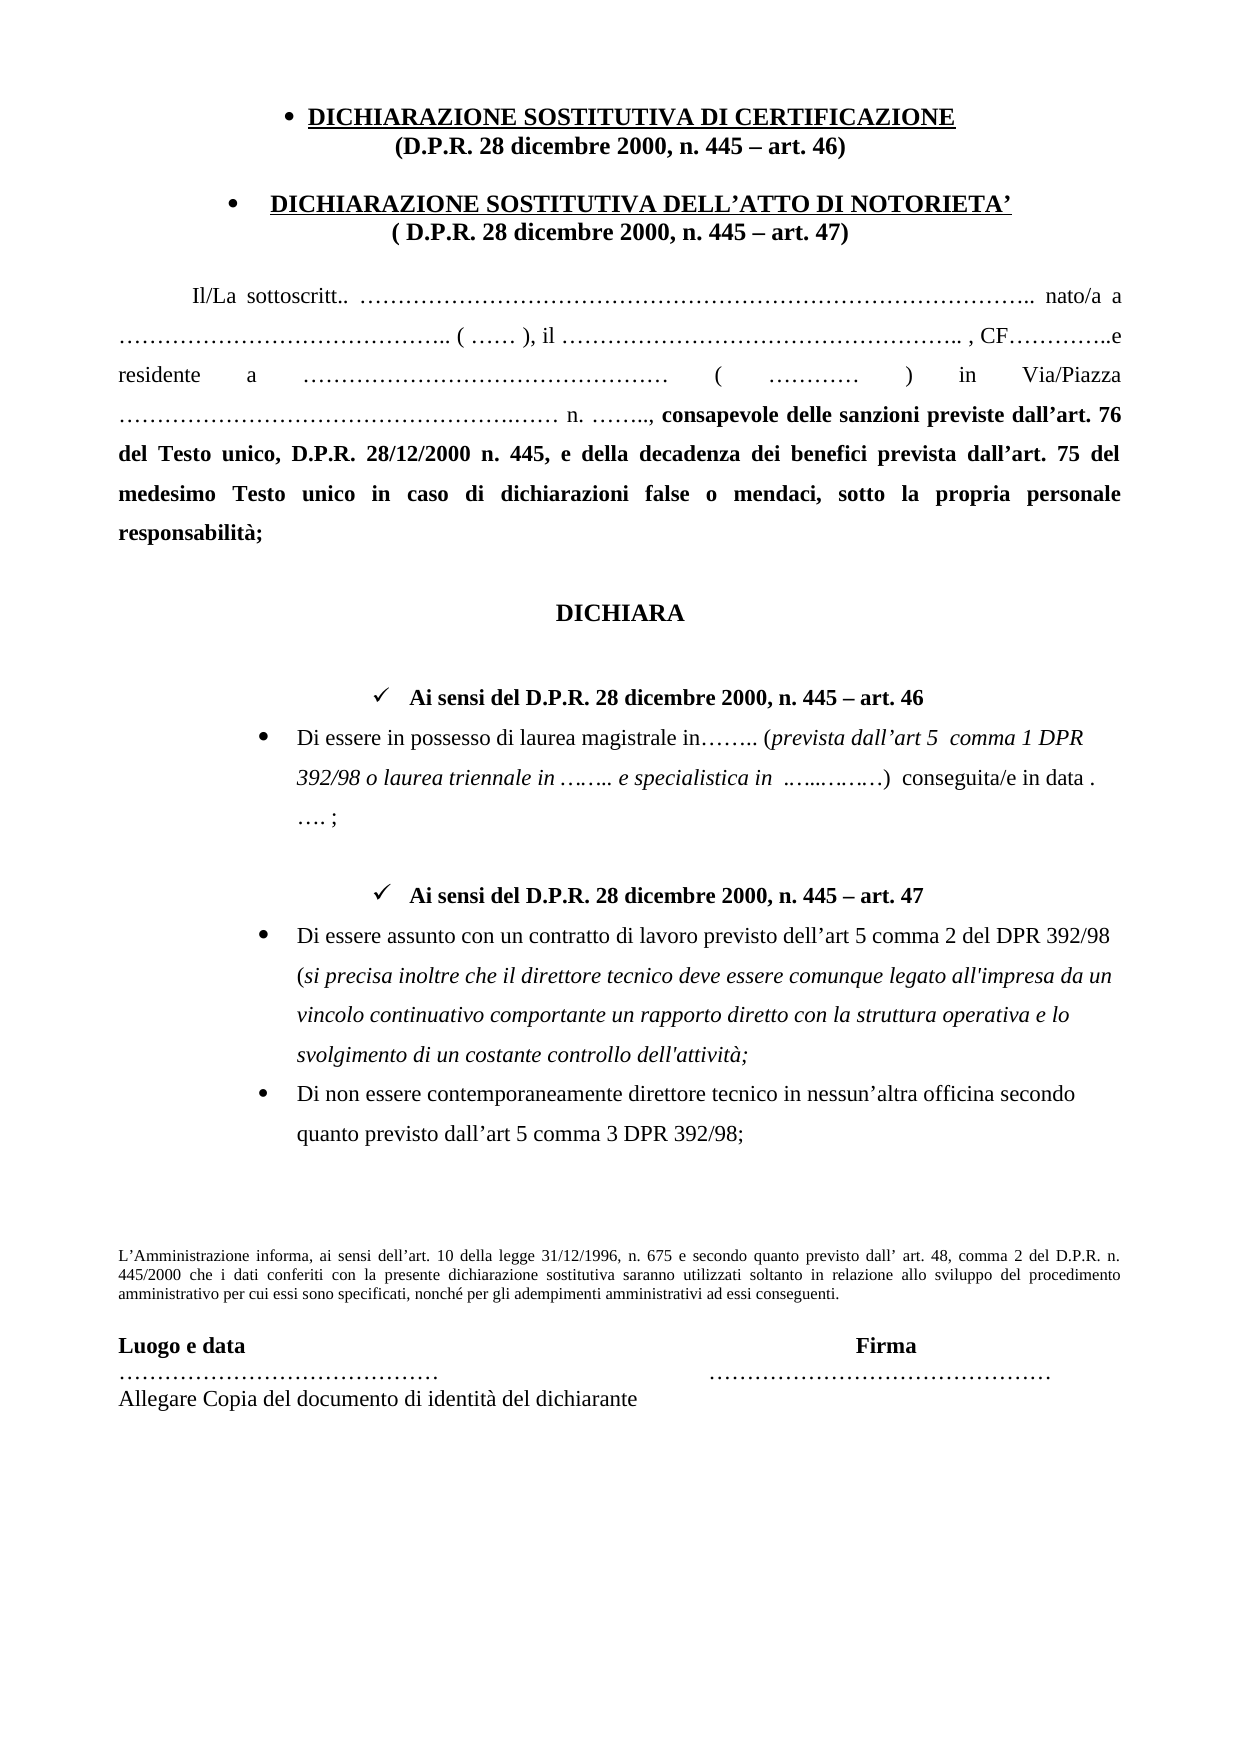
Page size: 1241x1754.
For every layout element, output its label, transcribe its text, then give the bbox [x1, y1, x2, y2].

text  DICHIARAZIONE SOSTITUTIVA DI CERTIFICAZIONE [118, 102, 1122, 131]
text ( D.P.R. 28 dicembre 2000, n. 445 – art. 47) [118, 217, 1122, 246]
text Luogo e data Firma [118, 1332, 1122, 1358]
text  DICHIARAZIONE SOSTITUTIVA DELL’ATTO DI NOTORIETA’ [118, 189, 1122, 217]
list Di essere in possesso di laurea magistrale in…….. (prevista dall’art 5 comma 1 DPR 392/98 o laurea triennale in …….. e specialistica in .…..………) conseguita/e in data .…. ; [259, 724, 1122, 829]
text Allegare Copia del documento di identità del dichiarante [118, 1385, 1122, 1411]
text Il/La sottoscritt.. …………………………………………………………………………….. nato/a a …………………………………….. ( …… ), il …………………………………………….. , CF…………..e residente a ………………………………………… ( ………… ) in Via/Piazza …………………………………………….…… n. …….., consapevole delle sanzioni previste dall’art. 76 del Testo unico, D.P.R. 28/12/2000 n. 445, e della decadenza dei benefici prevista dall’art. 75 del medesimo Testo unico in caso di dichiarazioni false o mendaci, sotto la propria personale responsabilità; [118, 280, 1122, 545]
text …………………………………… ……………………………………… [118, 1358, 1122, 1385]
list Di essere assunto con un contratto di lavoro previsto dell’art 5 comma 2 del DPR 392/98 (si precisa inoltre che il direttore tecnico deve essere comunque legato all'impresa da un vincolo continuativo comportante un rapporto diretto con la struttura operativa e lo svolgimento di un costante controllo dell'attività; [259, 922, 1122, 1067]
list Di non essere contemporaneamente direttore tecnico in nessun’altra officina secondo quanto previsto dall’art 5 comma 3 DPR 392/98; [259, 1081, 1122, 1146]
list Ai sensi del D.P.R. 28 dicembre 2000, n. 445 – art. 46 [372, 684, 1122, 711]
text (D.P.R. 28 dicembre 2000, n. 445 – art. 46) [118, 131, 1122, 160]
text L’Amministrazione informa, ai sensi dell’art. 10 della legge 31/12/1996, n. 675 e secondo quanto previsto dall’ art. 48, comma 2 del D.P.R. n. 445/2000 che i dati conferiti con la presente dichiarazione sostitutiva saranno utilizzati soltanto in relazione allo sviluppo del procedimento amministrativo per cui essi sono specificati, nonché per gli adempimenti amministrativi ad essi conseguenti. [118, 1246, 1122, 1303]
text DICHIARA [118, 598, 1122, 627]
list Ai sensi del D.P.R. 28 dicembre 2000, n. 445 – art. 47 [372, 882, 1122, 909]
